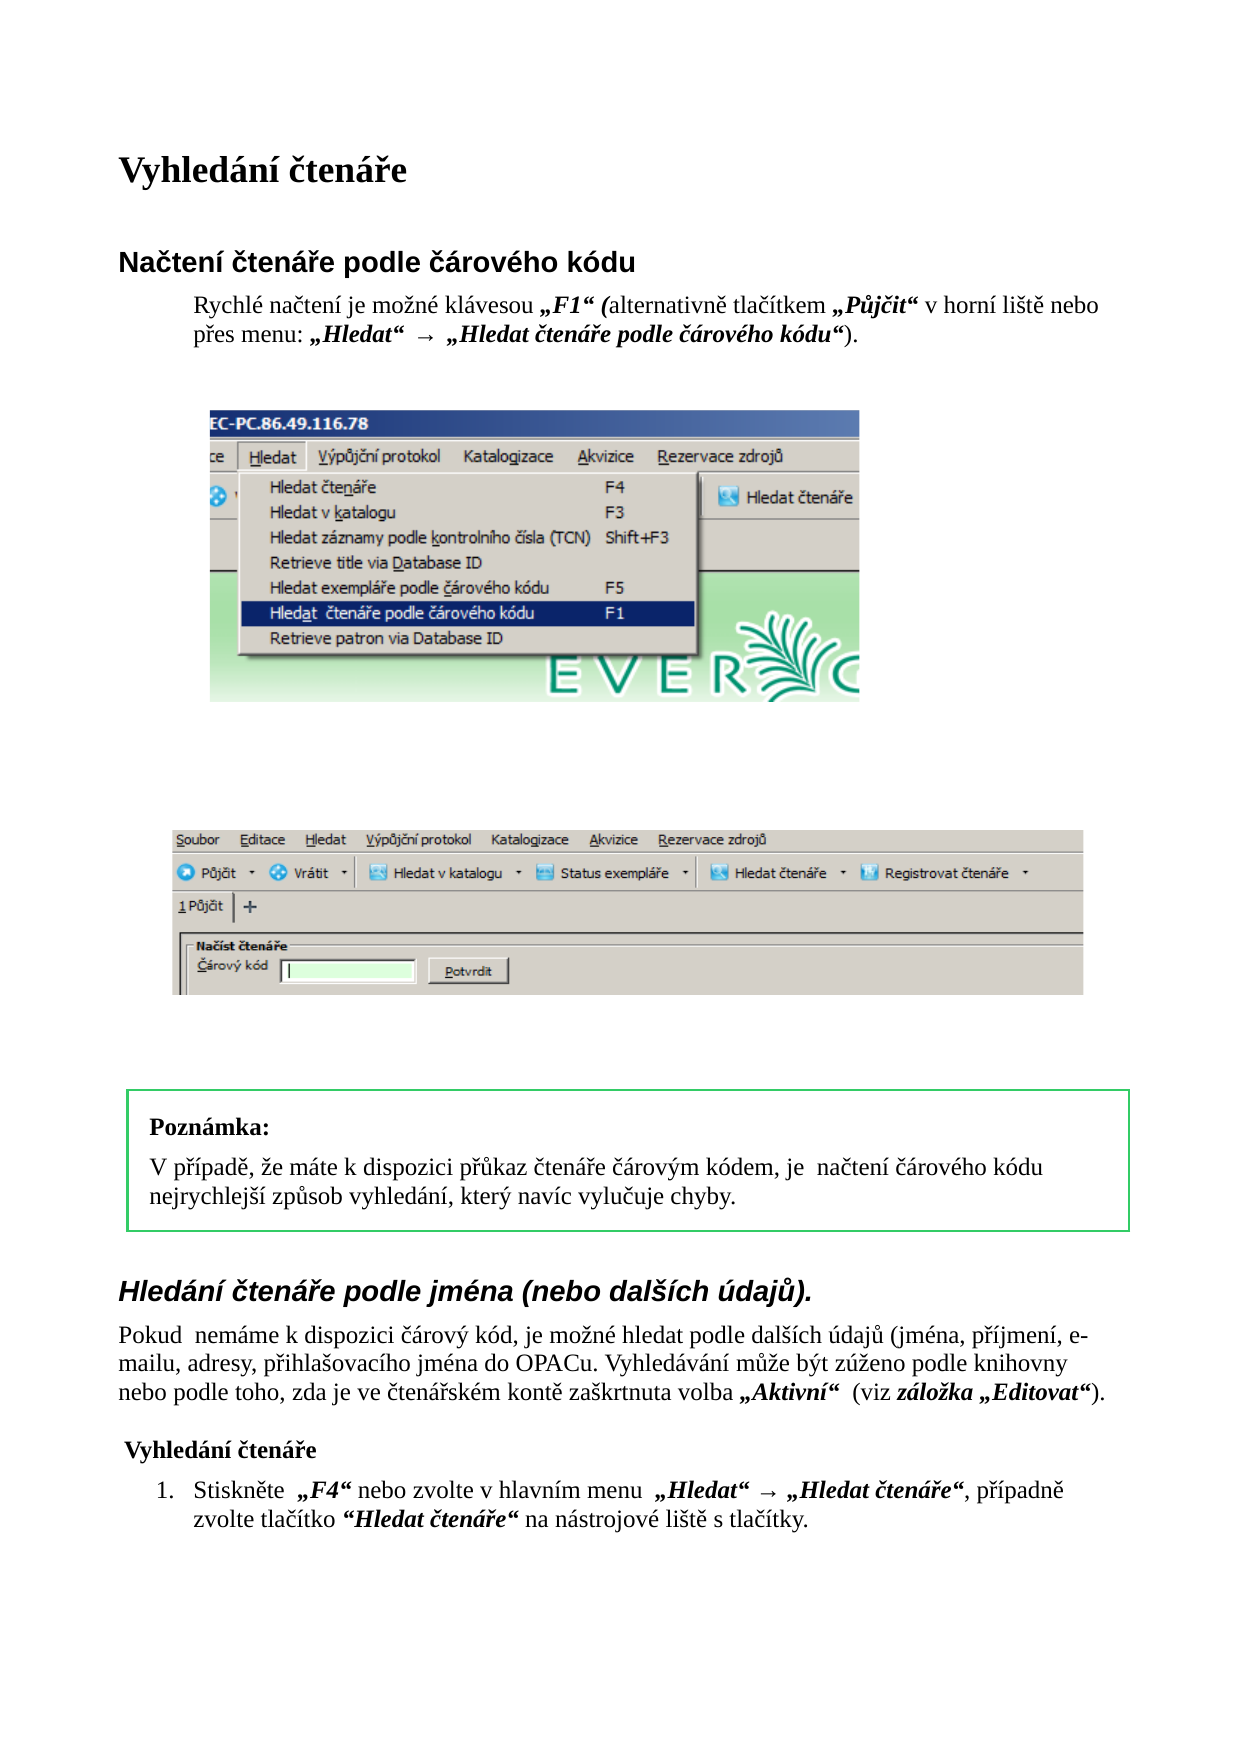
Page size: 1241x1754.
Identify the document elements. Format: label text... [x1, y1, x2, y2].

text Vyhledání čtenáře [118, 1435, 1122, 1464]
list Rychlé načtení je možné klávesou „F1“ (alternativně tlačítkem „Půjčit“ v horní liště nebo přes menu: „Hledat“ → „Hledat čtenáře podle čárového kódu“). [156, 291, 1122, 348]
subtitle Hledání čtenáře podle jména (nebo dalších údajů). [129, 1091, 1128, 1230]
picture [209, 410, 860, 702]
list Stiskněte „F4“ nebo zvolte v hlavním menu „Hledat“ → „Hledat čtenáře“, případně zvolte tlačítko “Hledat čtenáře“ na nástrojové liště s tlačítky. [156, 1475, 1122, 1533]
subtitle Hledání čtenáře podle jména (nebo dalších údajů). [118, 1087, 1122, 1307]
subtitle Načtení čtenáře podle čárového kódu [118, 244, 1122, 278]
subtitle Vyhledání čtenáře [118, 147, 1122, 190]
text Poznámka: [149, 1112, 1108, 1141]
picture [172, 830, 1084, 995]
text V případě, že máte k dispozici přůkaz čtenáře čárovým kódem, je načtení čárového kódu nejrychlejší způsob vyhledání, který navíc vylučuje chyby. [149, 1152, 1108, 1209]
text Pokud nemáme k dispozici čárový kód, je možné hledat podle dalších údajů (jména, příjmení, e-mailu, adresy, přihlašovacího jména do OPACu. Vyhledávání může být zúženo podle knihovny nebo podle toho, zda je ve čtenářském kontě zaškrtnuta volba „Aktivní“ (viz záložka „Editovat“). [118, 1320, 1122, 1406]
